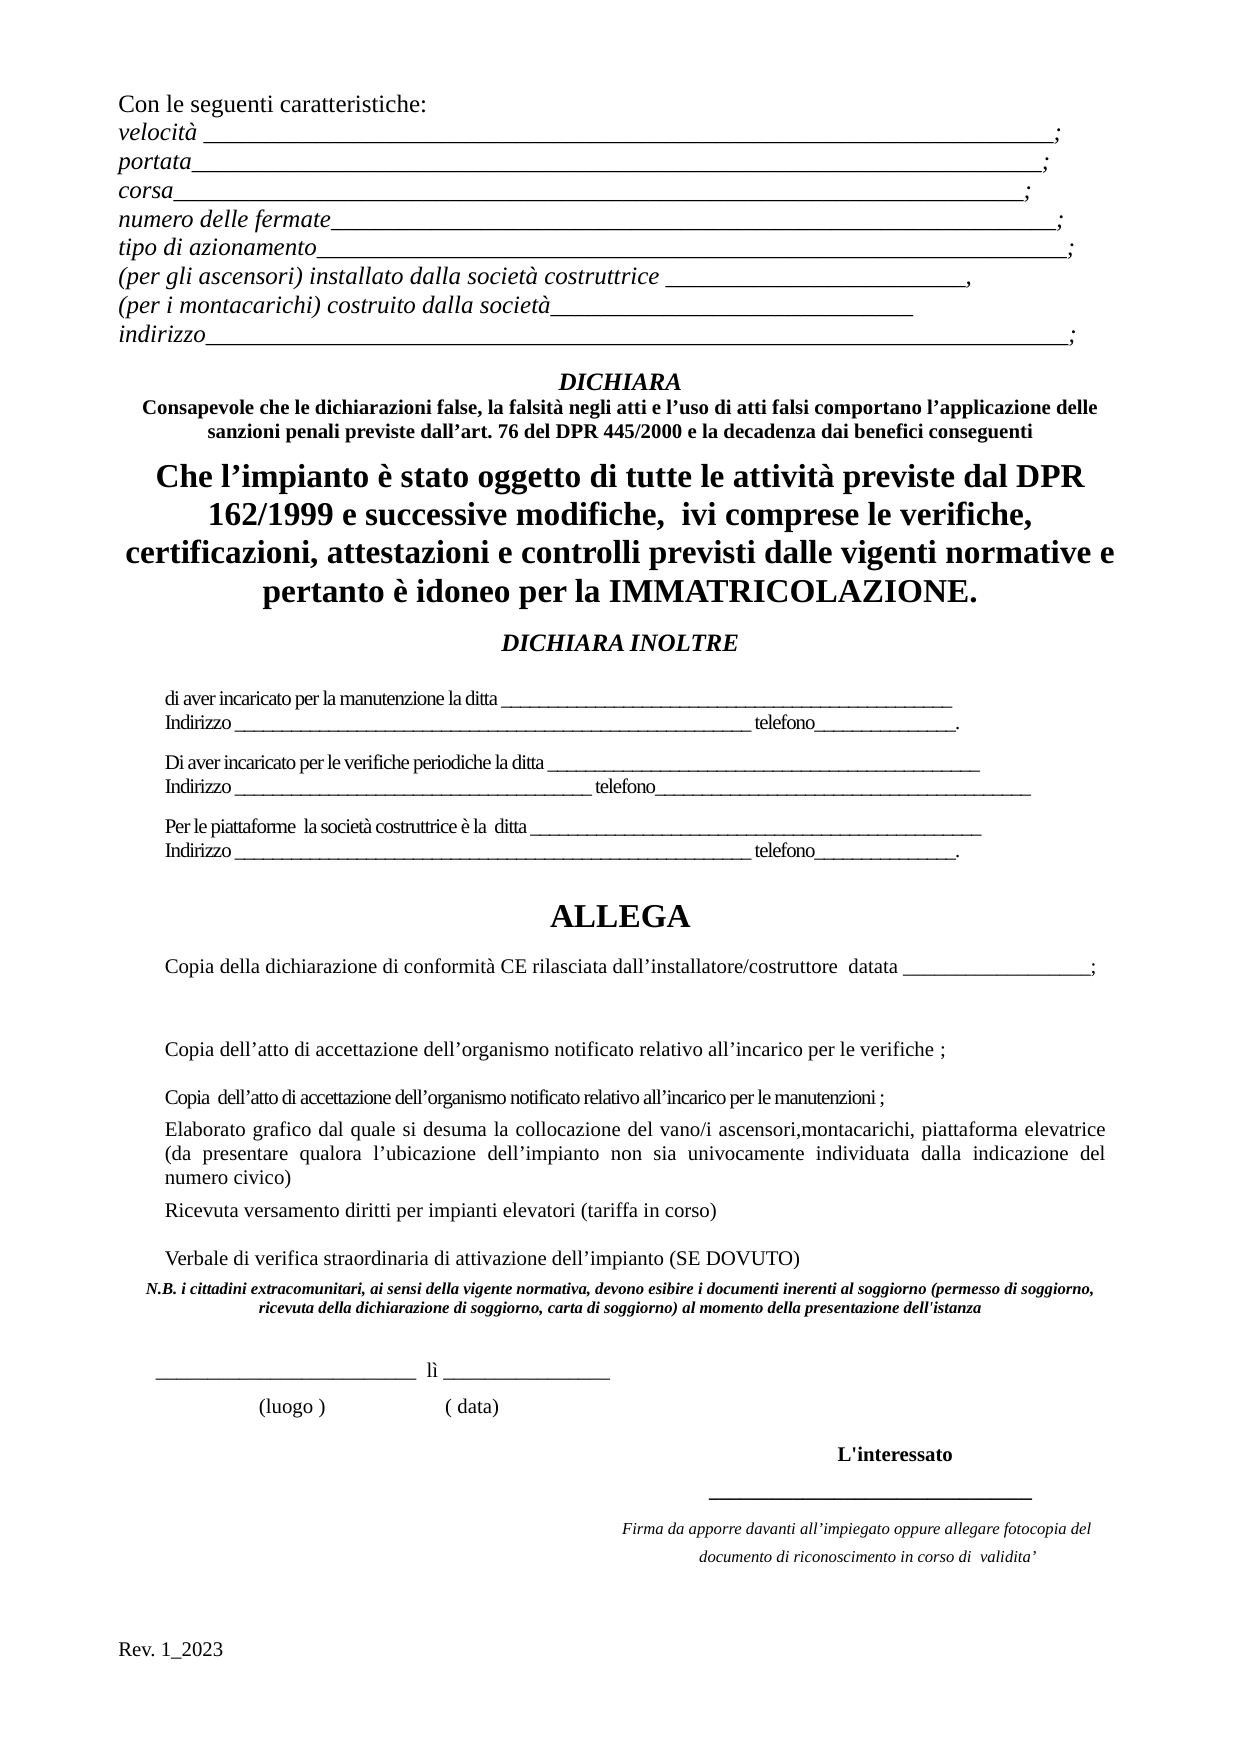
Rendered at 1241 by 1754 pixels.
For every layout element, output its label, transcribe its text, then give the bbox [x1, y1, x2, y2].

table_header Copia della dichiarazione di conformità CE rilasciata dall’installatore/costruttore datata __________________; [165, 954, 1107, 1037]
text N.B. i cittadini extracomunitari, ai sensi della vigente normativa, devono esibire i documenti inerenti al soggiorno (permesso di soggiorno, ricevuta della dichiarazione di soggiorno, carta di soggiorno) al momento della presentazione dell'istanza [118, 1278, 1122, 1317]
table_header [111, 1514, 599, 1589]
text DICHIARA INOLTRE [118, 628, 1122, 657]
table_header [104, 686, 164, 750]
text Con le seguenti caratteristiche: [118, 89, 1122, 117]
table_header di aver incaricato per la manutenzione la ditta ________________________________________________ Indirizzo _______________________________________________________ telefono_______________. [165, 686, 1107, 750]
table_cell [104, 814, 164, 877]
text (per gli ascensori) installato dalla società costruttrice ________________________, [118, 261, 1122, 290]
table_cell [104, 1037, 164, 1117]
text corsa____________________________________________________________________; [118, 175, 1122, 204]
table_cell [104, 1198, 164, 1278]
text velocità ____________________________________________________________________; [118, 117, 1122, 146]
text _________________________ lì ________________ [156, 1358, 1122, 1382]
text Che l’impianto è stato oggetto di tutte le attività previste dal DPR 162/1999 e successive modifiche, ivi comprese le verifiche, certificazioni, attestazioni e controlli previsti dalle vigenti normative e pertanto è idoneo per la IMMATRICOLAZIONE. [118, 456, 1122, 609]
table_header [104, 954, 164, 1037]
title _______________________________ [118, 1478, 1122, 1502]
table_cell Di aver incaricato per le verifiche periodiche la ditta ______________________________________________ Indirizzo ______________________________________ telefono________________________________________ [165, 750, 1107, 814]
table_cell Copia dell’atto di accettazione dell’organismo notificato relativo all’incarico per le verifiche ; Copia dell’atto di accettazione dell’organismo notificato relativo all’incarico per le manutenzioni ; [165, 1037, 1107, 1117]
table_cell [104, 750, 164, 814]
text (luogo ) ( data) [118, 1394, 1122, 1418]
text Rev. 1_2023 [118, 1637, 1122, 1661]
table_header Firma da apporre davanti all’impiegato oppure allegare fotocopia del documento di riconoscimento in corso di validita’ [599, 1514, 1114, 1589]
text ALLEGA [118, 897, 1122, 935]
table_cell [104, 1117, 164, 1198]
text tipo di azionamento____________________________________________________________; [118, 232, 1122, 261]
text (per i montacarichi) costruito dalla società_____________________________ [118, 290, 1122, 319]
text DICHIARA [118, 367, 1122, 395]
text portata____________________________________________________________________; [118, 146, 1122, 175]
text indirizzo_____________________________________________________________________; [118, 319, 1122, 347]
text Consapevole che le dichiarazioni false, la falsità negli atti e l’uso di atti falsi comportano l’applicazione delle sanzioni penali previste dall’art. 76 del DPR 445/2000 e la decadenza dai benefici conseguenti [118, 395, 1122, 443]
table_cell Elaborato grafico dal quale si desuma la collocazione del vano/i ascensori,montacarichi, piattaforma elevatrice (da presentare qualora l’ubicazione dell’impianto non sia univocamente individuata dalla indicazione del numero civico) [165, 1117, 1107, 1198]
text numero delle fermate__________________________________________________________; [118, 204, 1122, 232]
title L'interessato [668, 1442, 1122, 1466]
table_cell Per le piattaforme la società costruttrice è la ditta ________________________________________________ Indirizzo _______________________________________________________ telefono_______________. [165, 814, 1107, 877]
table_cell Ricevuta versamento diritti per impianti elevatori (tariffa in corso) Verbale di verifica straordinaria di attivazione dell’impianto (SE DOVUTO) [165, 1198, 1107, 1278]
